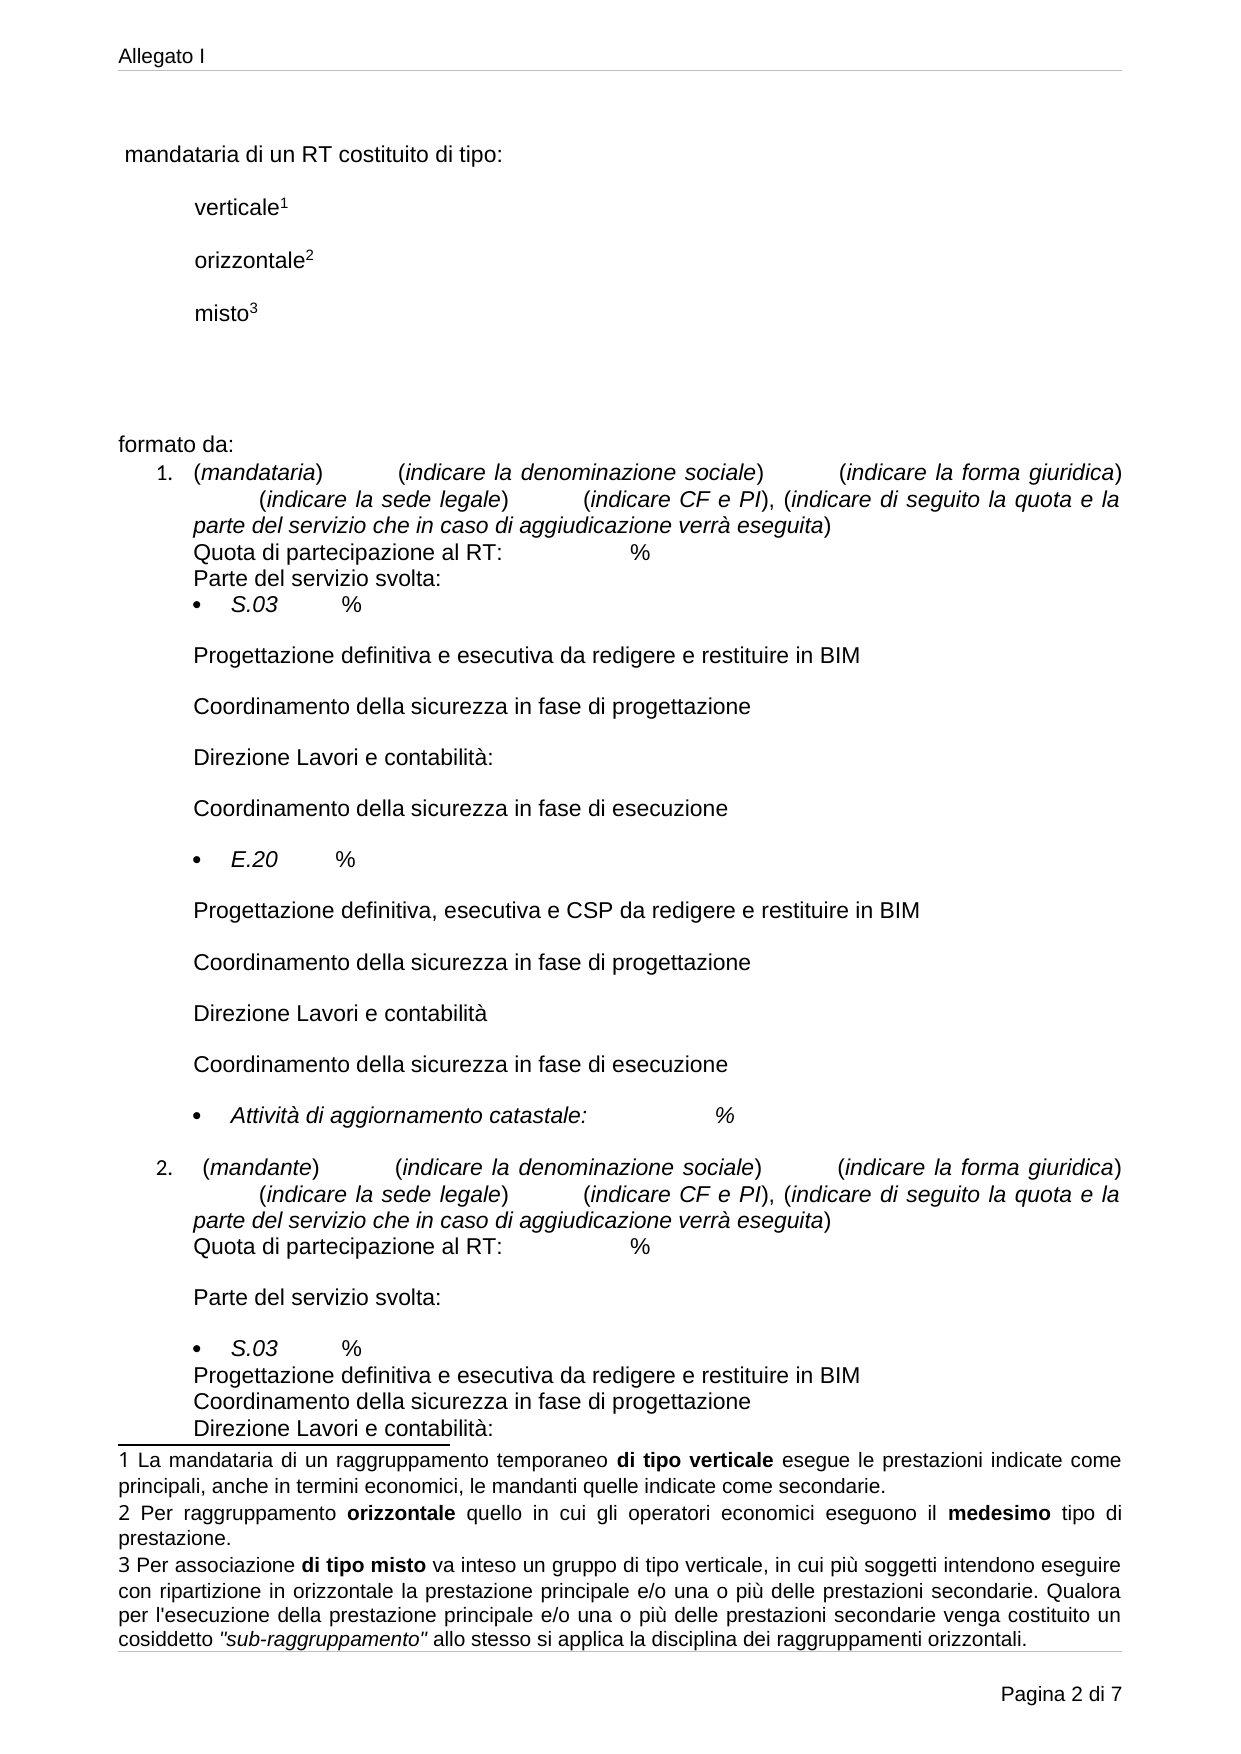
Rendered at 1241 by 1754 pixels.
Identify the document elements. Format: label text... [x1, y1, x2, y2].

text Per raggruppamento orizzontale quello in cui gli operatori economici eseguono il medesimo tipo di prestazione. [118, 1498, 1122, 1550]
text Coordinamento della sicurezza in fase di esecuzione [193, 1051, 1122, 1077]
text orizzontale [118, 247, 1122, 273]
text Coordinamento della sicurezza in fase di progettazione [193, 1388, 1122, 1414]
text misto [118, 299, 1122, 326]
text Direzione Lavori e contabilità: [193, 744, 1122, 771]
list S.03 % [193, 1335, 1122, 1362]
text Progettazione definitiva, esecutiva e CSP da redigere e restituire in BIM [193, 897, 1122, 924]
text Coordinamento della sicurezza in fase di progettazione [193, 948, 1122, 975]
list (mandataria) (indicare la denominazione sociale) (indicare la forma giuridica) (indicare la sede legale) (indicare CF e PI), (indicare di seguito la quota e la parte del servizio che in caso di aggiudicazione verrà eseguita) [156, 458, 1122, 538]
text Quota di partecipazione al RT: % [193, 538, 1122, 565]
list (mandante) (indicare la denominazione sociale) (indicare la forma giuridica) (indicare la sede legale) (indicare CF e PI), (indicare di seguito la quota e la parte del servizio che in caso di aggiudicazione verrà eseguita) [156, 1153, 1122, 1233]
text Parte del servizio svolta: [193, 565, 1122, 591]
text verticale [118, 194, 1122, 221]
list S.03 % [193, 591, 1122, 617]
text Coordinamento della sicurezza in fase di progettazione [193, 693, 1122, 719]
text Direzione Lavori e contabilità [193, 999, 1122, 1026]
text Per associazione di tipo misto va inteso un gruppo di tipo verticale, in cui più soggetti intendono eseguire con ripartizione in orizzontale la prestazione principale e/o una o più delle prestazioni secondarie. Qualora per l'esecuzione della prestazione principale e/o una o più delle prestazioni secondarie venga costituito un cosiddetto "sub-raggruppamento" allo stesso si applica la disciplina dei raggruppamenti orizzontali. [118, 1550, 1122, 1651]
text Parte del servizio svolta: [193, 1284, 1122, 1311]
text Progettazione definitiva e esecutiva da redigere e restituire in BIM [193, 642, 1122, 668]
text La mandataria di un raggruppamento temporaneo di tipo verticale esegue le prestazioni indicate come principali, anche in termini economici, le mandanti quelle indicate come secondarie. [118, 1445, 1122, 1498]
list E.20 % [193, 846, 1122, 873]
text Direzione Lavori e contabilità: [193, 1414, 1122, 1441]
text Progettazione definitiva e esecutiva da redigere e restituire in BIM [193, 1362, 1122, 1388]
text formato da: [118, 431, 1122, 458]
text mandataria di un RT costituito di tipo: [118, 141, 1122, 168]
list Attività di aggiornamento catastale: % [193, 1102, 1122, 1128]
text Quota di partecipazione al RT: % [193, 1233, 1122, 1260]
text Coordinamento della sicurezza in fase di esecuzione [193, 795, 1122, 822]
